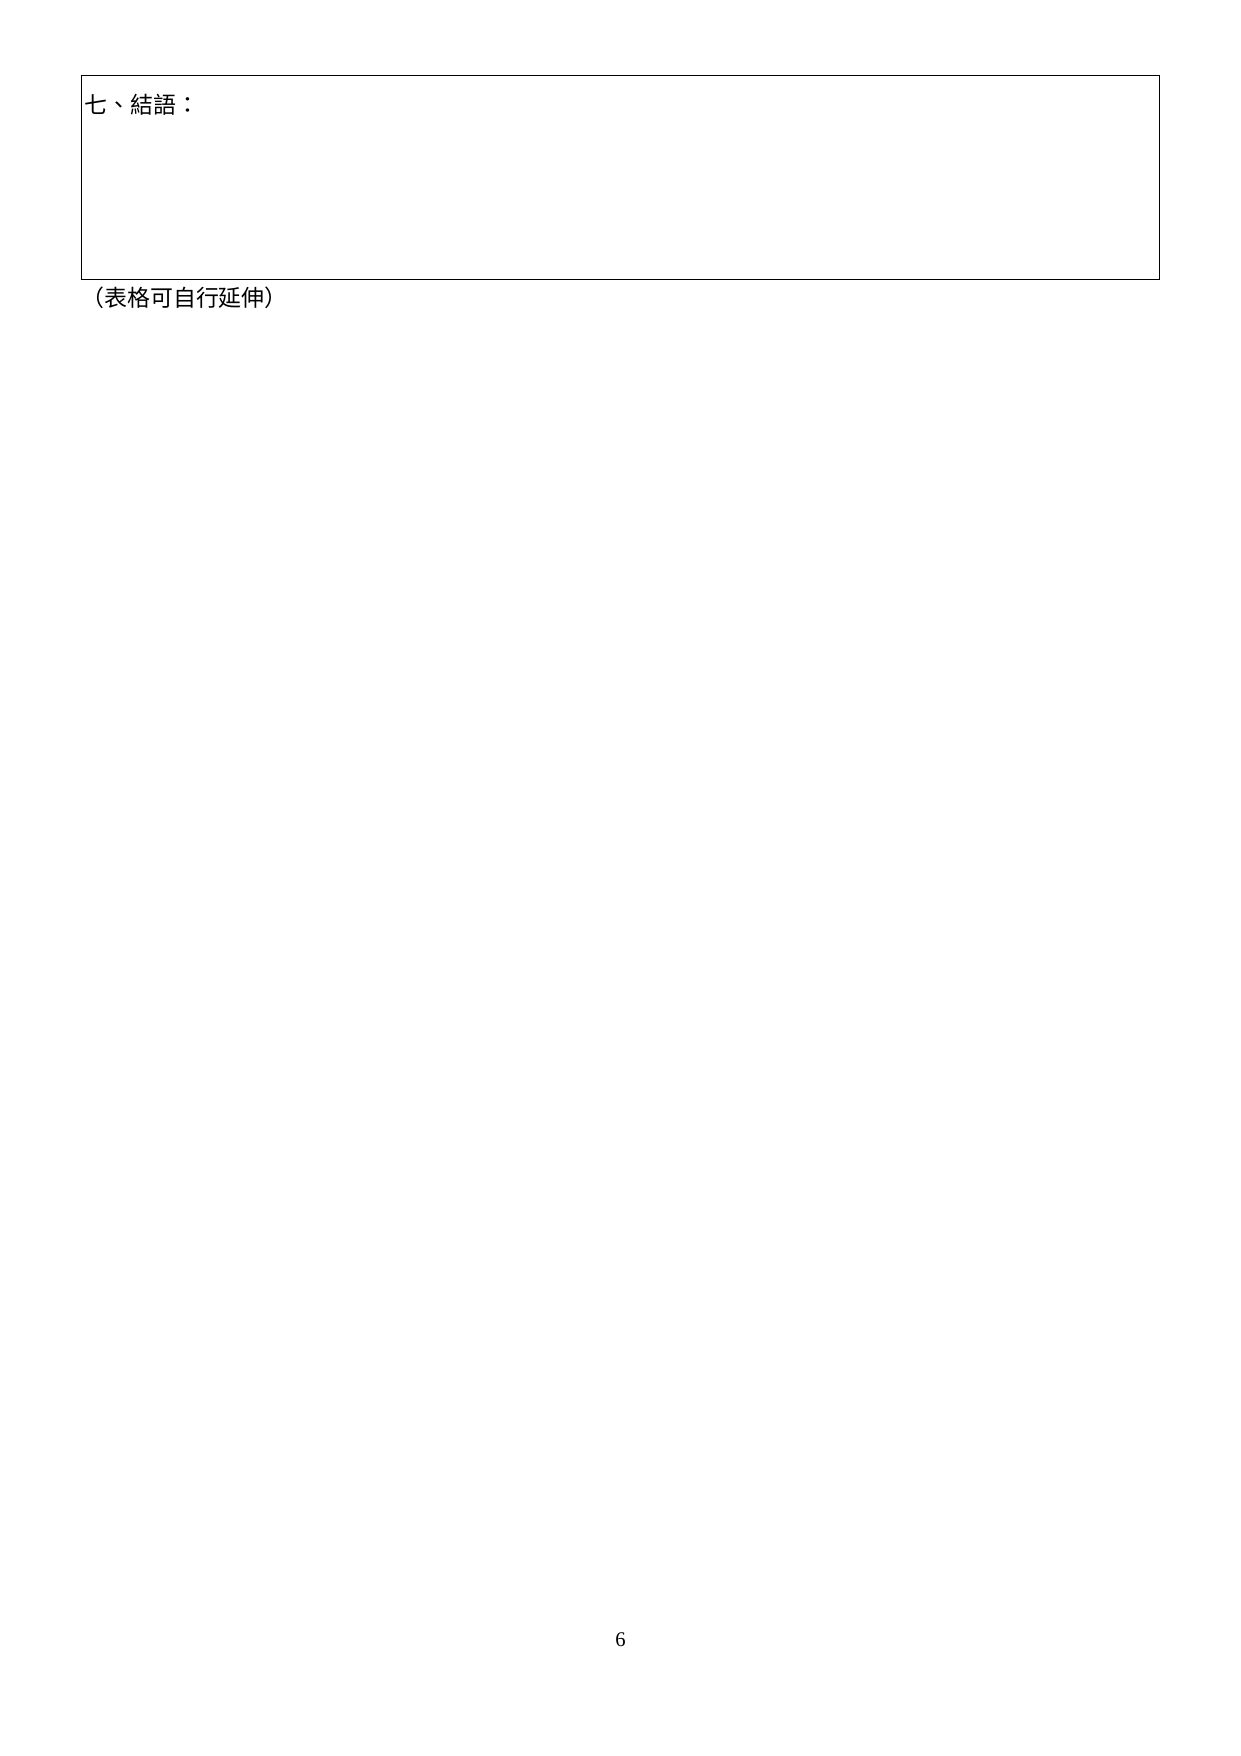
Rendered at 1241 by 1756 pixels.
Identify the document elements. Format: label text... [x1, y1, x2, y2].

text （表格可自行延伸） [81, 280, 1149, 313]
table_cell 七、結語： [82, 76, 1159, 279]
